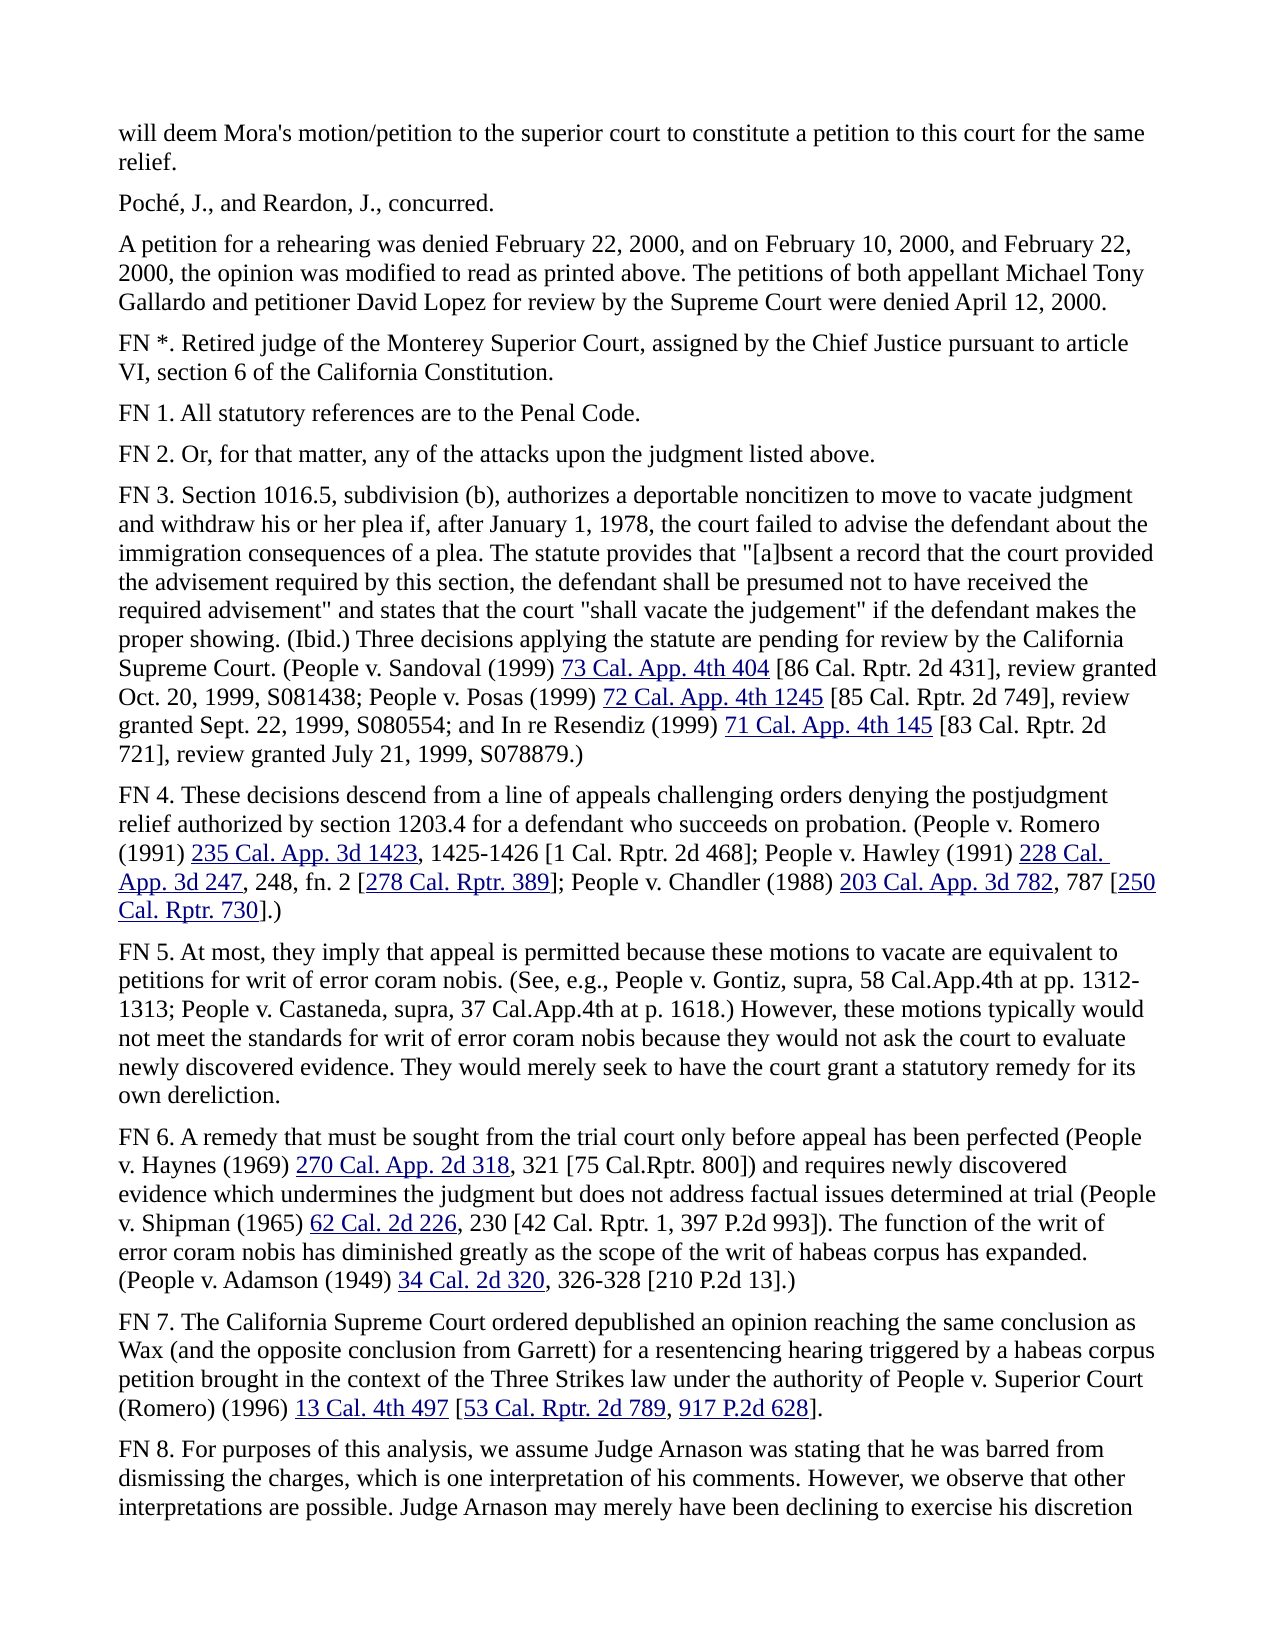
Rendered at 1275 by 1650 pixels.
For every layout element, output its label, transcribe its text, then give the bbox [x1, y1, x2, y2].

text will deem Mora's motion/petition to the superior court to constitute a petition to this court for the same relief. [118, 118, 1157, 176]
text FN 6. A remedy that must be sought from the trial court only before appeal has been perfected (People v. Haynes (1969) 270 Cal. App. 2d 318, 321 [75 Cal.Rptr. 800]) and requires newly discovered evidence which undermines the judgment but does not address factual issues determined at trial (People v. Shipman (1965) 62 Cal. 2d 226, 230 [42 Cal. Rptr. 1, 397 P.2d 993]). The function of the writ of error coram nobis has diminished greatly as the scope of the writ of habeas corpus has expanded. (People v. Adamson (1949) 34 Cal. 2d 320, 326-328 [210 P.2d 13].) [118, 1122, 1157, 1294]
text A petition for a rehearing was denied February 22, 2000, and on February 10, 2000, and February 22, 2000, the opinion was modified to read as printed above. The petitions of both appellant Michael Tony Gallardo and petitioner David Lopez for review by the Supreme Court were denied April 12, 2000. [118, 229, 1157, 316]
text FN 5. At most, they imply that appeal is permitted because these motions to vacate are equivalent to petitions for writ of error coram nobis. (See, e.g., People v. Gontiz, supra, 58 Cal.App.4th at pp. 1312-1313; People v. Castaneda, supra, 37 Cal.App.4th at p. 1618.) However, these motions typically would not meet the standards for writ of error coram nobis because they would not ask the court to evaluate newly discovered evidence. They would merely seek to have the court grant a statutory remedy for its own dereliction. [118, 937, 1157, 1109]
text FN 2. Or, for that matter, any of the attacks upon the judgment listed above. [118, 439, 1157, 468]
text FN 4. These decisions descend from a line of appeals challenging orders denying the postjudgment relief authorized by section 1203.4 for a defendant who succeeds on probation. (People v. Romero (1991) 235 Cal. App. 3d 1423, 1425-1426 [1 Cal. Rptr. 2d 468]; People v. Hawley (1991) 228 Cal. App. 3d 247, 248, fn. 2 [278 Cal. Rptr. 389]; People v. Chandler (1988) 203 Cal. App. 3d 782, 787 [250 Cal. Rptr. 730].) [118, 781, 1157, 924]
text FN 1. All statutory references are to the Penal Code. [118, 398, 1157, 427]
text FN 3. Section 1016.5, subdivision (b), authorizes a deportable noncitizen to move to vacate judgment and withdraw his or her plea if, after January 1, 1978, the court failed to advise the defendant about the immigration consequences of a plea. The statute provides that "[a]bsent a record that the court provided the advisement required by this section, the defendant shall be presumed not to have received the required advisement" and states that the court "shall vacate the judgement" if the defendant makes the proper showing. (Ibid.) Three decisions applying the statute are pending for review by the California Supreme Court. (People v. Sandoval (1999) 73 Cal. App. 4th 404 [86 Cal. Rptr. 2d 431], review granted Oct. 20, 1999, S081438; People v. Posas (1999) 72 Cal. App. 4th 1245 [85 Cal. Rptr. 2d 749], review granted Sept. 22, 1999, S080554; and In re Resendiz (1999) 71 Cal. App. 4th 145 [83 Cal. Rptr. 2d 721], review granted July 21, 1999, S078879.) [118, 481, 1157, 768]
text FN 8. For purposes of this analysis, we assume Judge Arnason was stating that he was barred from dismissing the charges, which is one interpretation of his comments. However, we observe that other interpretations are possible. Judge Arnason may merely have been declining to exercise his discretion [118, 1434, 1157, 1521]
text Poché, J., and Reardon, J., concurred. [118, 188, 1157, 217]
text FN 7. The California Supreme Court ordered depublished an opinion reaching the same conclusion as Wax (and the opposite conclusion from Garrett) for a resentencing hearing triggered by a habeas corpus petition brought in the context of the Three Strikes law under the authority of People v. Superior Court (Romero) (1996) 13 Cal. 4th 497 [53 Cal. Rptr. 2d 789, 917 P.2d 628]. [118, 1307, 1157, 1422]
text FN *. Retired judge of the Monterey Superior Court, assigned by the Chief Justice pursuant to article VI, section 6 of the California Constitution. [118, 328, 1157, 386]
